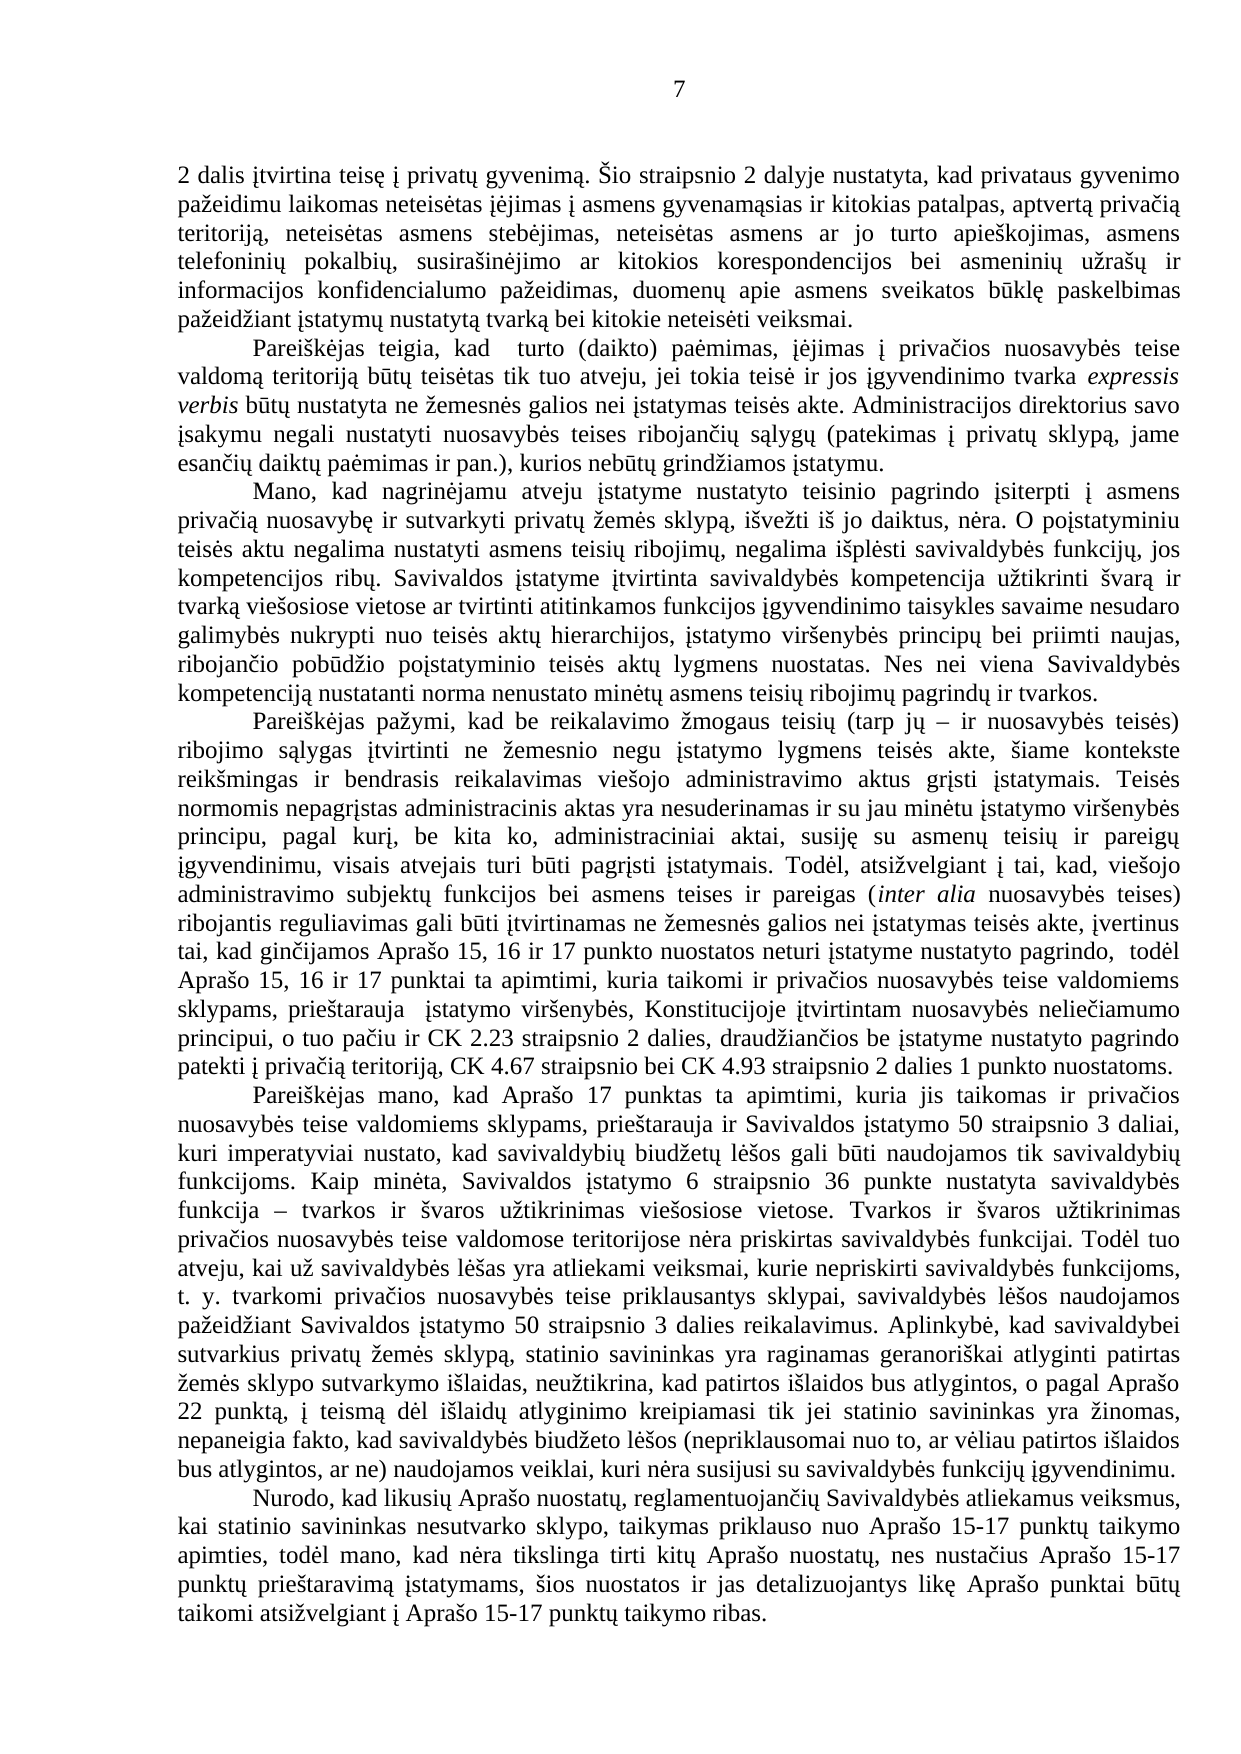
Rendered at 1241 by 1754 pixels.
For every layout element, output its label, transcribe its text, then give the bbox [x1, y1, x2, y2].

text Pareiškėjas mano, kad Aprašo 17 punktas ta apimtimi, kuria jis taikomas ir privačios nuosavybės teise valdomiems sklypams, prieštarauja ir Savivaldos įstatymo 50 straipsnio 3 daliai, kuri imperatyviai nustato, kad savivaldybių biudžetų lėšos gali būti naudojamos tik savivaldybių funkcijoms. Kaip minėta, Savivaldos įstatymo 6 straipsnio 36 punkte nustatyta savivaldybės funkcija – tvarkos ir švaros užtikrinimas viešosiose vietose. Tvarkos ir švaros užtikrinimas privačios nuosavybės teise valdomose teritorijose nėra priskirtas savivaldybės funkcijai. Todėl tuo atveju, kai už savivaldybės lėšas yra atliekami veiksmai, kurie nepriskirti savivaldybės funkcijoms, t. y. tvarkomi privačios nuosavybės teise priklausantys sklypai, savivaldybės lėšos naudojamos pažeidžiant Savivaldos įstatymo 50 straipsnio 3 dalies reikalavimus. Aplinkybė, kad savivaldybei sutvarkius privatų žemės sklypą, statinio savininkas yra raginamas geranoriškai atlyginti patirtas žemės sklypo sutvarkymo išlaidas, neužtikrina, kad patirtos išlaidos bus atlygintos, o pagal Aprašo 22 punktą, į teismą dėl išlaidų atlyginimo kreipiamasi tik jei statinio savininkas yra žinomas, nepaneigia fakto, kad savivaldybės biudžeto lėšos (nepriklausomai nuo to, ar vėliau patirtos išlaidos bus atlygintos, ar ne) naudojamos veiklai, kuri nėra susijusi su savivaldybės funkcijų įgyvendinimu. [177, 1080, 1181, 1483]
text Pareiškėjas pažymi, kad be reikalavimo žmogaus teisių (tarp jų – ir nuosavybės teisės) ribojimo sąlygas įtvirtinti ne žemesnio negu įstatymo lygmens teisės akte, šiame kontekste reikšmingas ir bendrasis reikalavimas viešojo administravimo aktus grįsti įstatymais. Teisės normomis nepagrįstas administracinis aktas yra nesuderinamas ir su jau minėtu įstatymo viršenybės principu, pagal kurį, be kita ko, administraciniai aktai, susiję su asmenų teisių ir pareigų įgyvendinimu, visais atvejais turi būti pagrįsti įstatymais. Todėl, atsižvelgiant į tai, kad, viešojo administravimo subjektų funkcijos bei asmens teises ir pareigas (inter alia nuosavybės teises) ribojantis reguliavimas gali būti įtvirtinamas ne žemesnės galios nei įstatymas teisės akte, įvertinus tai, kad ginčijamos Aprašo 15, 16 ir 17 punkto nuostatos neturi įstatyme nustatyto pagrindo, todėl Aprašo 15, 16 ir 17 punktai ta apimtimi, kuria taikomi ir privačios nuosavybės teise valdomiems sklypams, prieštarauja įstatymo viršenybės, Konstitucijoje įtvirtintam nuosavybės neliečiamumo principui, o tuo pačiu ir CK 2.23 straipsnio 2 dalies, draudžiančios be įstatyme nustatyto pagrindo patekti į privačią teritoriją, CK 4.67 straipsnio bei CK 4.93 straipsnio 2 dalies 1 punkto nuostatoms. [177, 706, 1181, 1080]
text 2 dalis įtvirtina teisę į privatų gyvenimą. Šio straipsnio 2 dalyje nustatyta, kad privataus gyvenimo pažeidimu laikomas neteisėtas įėjimas į asmens gyvenamąsias ir kitokias patalpas, aptvertą privačią teritoriją, neteisėtas asmens stebėjimas, neteisėtas asmens ar jo turto apieškojimas, asmens telefoninių pokalbių, susirašinėjimo ar kitokios korespondencijos bei asmeninių užrašų ir informacijos konfidencialumo pažeidimas, duomenų apie asmens sveikatos būklę paskelbimas pažeidžiant įstatymų nustatytą tvarką bei kitokie neteisėti veiksmai. [177, 160, 1181, 333]
text Nurodo, kad likusių Aprašo nuostatų, reglamentuojančių Savivaldybės atliekamus veiksmus, kai statinio savininkas nesutvarko sklypo, taikymas priklauso nuo Aprašo 15-17 punktų taikymo apimties, todėl mano, kad nėra tikslinga tirti kitų Aprašo nuostatų, nes nustačius Aprašo 15-17 punktų prieštaravimą įstatymams, šios nuostatos ir jas detalizuojantys likę Aprašo punktai būtų taikomi atsižvelgiant į Aprašo 15-17 punktų taikymo ribas. [177, 1483, 1181, 1626]
text Mano, kad nagrinėjamu atveju įstatyme nustatyto teisinio pagrindo įsiterpti į asmens privačią nuosavybę ir sutvarkyti privatų žemės sklypą, išvežti iš jo daiktus, nėra. O poįstatyminiu teisės aktu negalima nustatyti asmens teisių ribojimų, negalima išplėsti savivaldybės funkcijų, jos kompetencijos ribų. Savivaldos įstatyme įtvirtinta savivaldybės kompetencija užtikrinti švarą ir tvarką viešosiose vietose ar tvirtinti atitinkamos funkcijos įgyvendinimo taisykles savaime nesudaro galimybės nukrypti nuo teisės aktų hierarchijos, įstatymo viršenybės principų bei priimti naujas, ribojančio pobūdžio poįstatyminio teisės aktų lygmens nuostatas. Nes nei viena Savivaldybės kompetenciją nustatanti norma nenustato minėtų asmens teisių ribojimų pagrindų ir tvarkos. [177, 476, 1181, 706]
text Pareiškėjas teigia, kad turto (daikto) paėmimas, įėjimas į privačios nuosavybės teise valdomą teritoriją būtų teisėtas tik tuo atveju, jei tokia teisė ir jos įgyvendinimo tvarka expressis verbis būtų nustatyta ne žemesnės galios nei įstatymas teisės akte. Administracijos direktorius savo įsakymu negali nustatyti nuosavybės teises ribojančių sąlygų (patekimas į privatų sklypą, jame esančių daiktų paėmimas ir pan.), kurios nebūtų grindžiamos įstatymu. [177, 333, 1181, 476]
